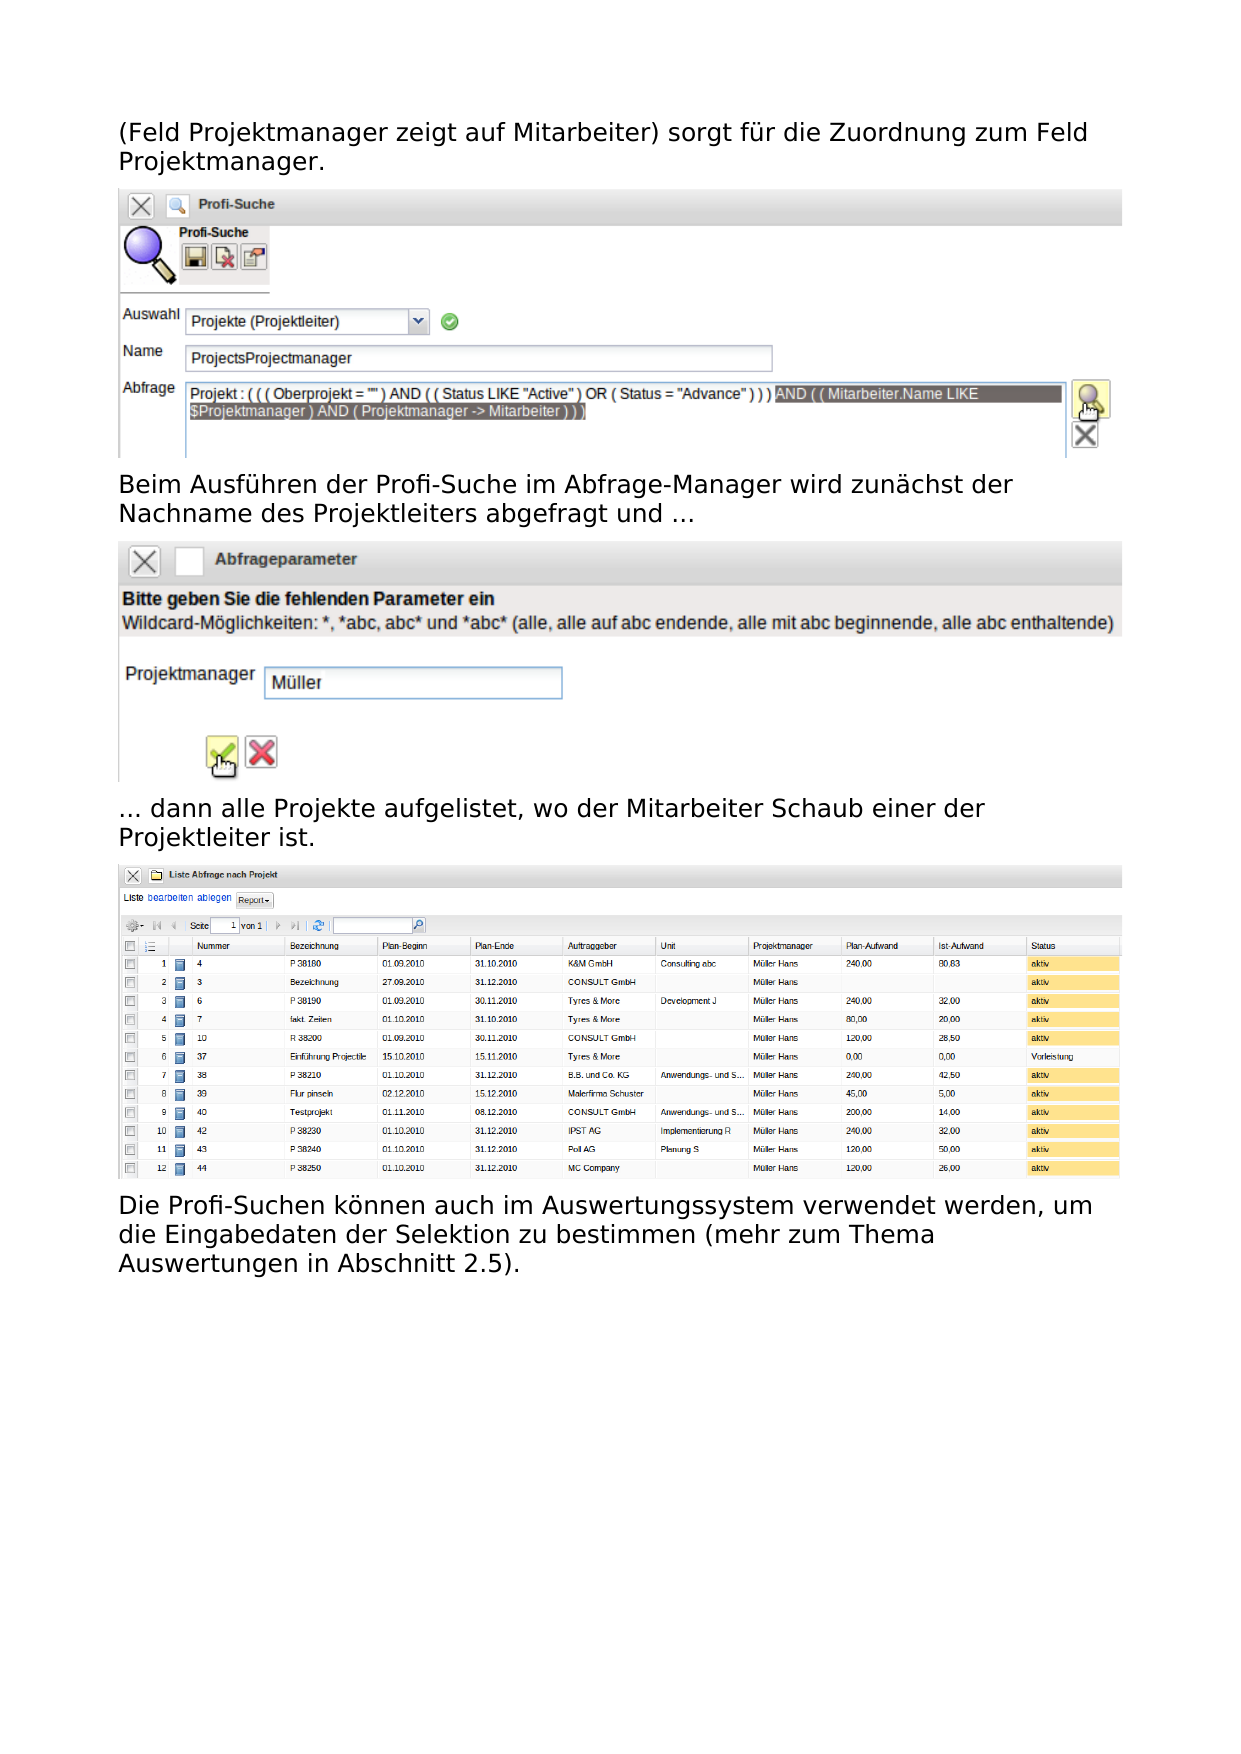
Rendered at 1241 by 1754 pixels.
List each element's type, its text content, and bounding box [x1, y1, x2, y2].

picture [118, 864, 1123, 1179]
text (Feld Projektmanager zeigt auf Mitarbeiter) sorgt für die Zuordnung zum Feld Projektmanager. [118, 118, 1122, 176]
picture [118, 541, 1123, 782]
text Beim Ausführen der Profi-Suche im Abfrage-Manager wird zunächst der Nachname des Projektleiters abgefragt und ... [118, 470, 1122, 529]
text Die Profi-Suchen können auch im Auswertungssystem verwendet werden, um die Eingabedaten der Selektion zu bestimmen (mehr zum Thema Auswertungen in Abschnitt 2.5). [118, 1191, 1122, 1279]
text ... dann alle Projekte aufgelistet, wo der Mitarbeiter Schaub einer der Projektleiter ist. [118, 794, 1122, 852]
picture [118, 188, 1123, 458]
